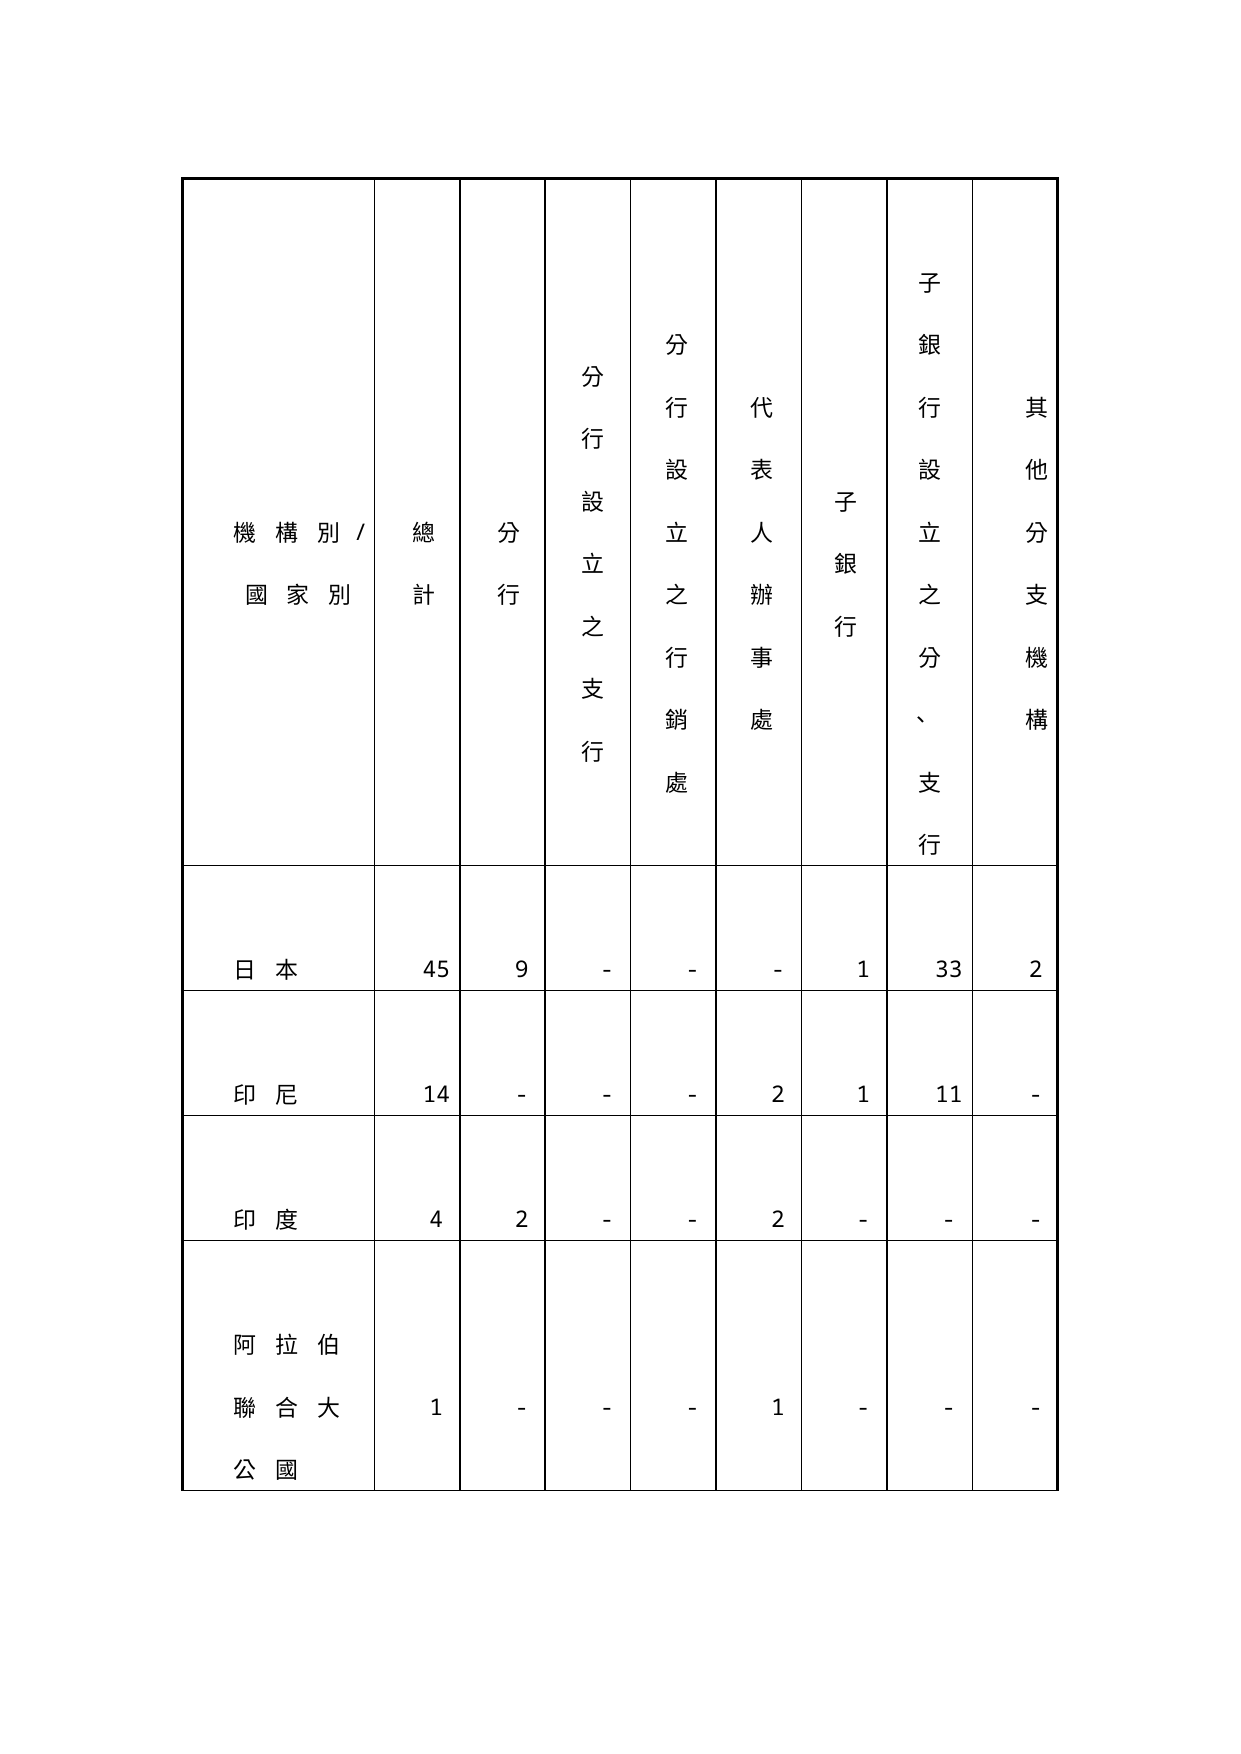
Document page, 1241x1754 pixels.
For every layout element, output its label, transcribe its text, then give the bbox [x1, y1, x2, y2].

table_header 子銀行設立之分、支行 [888, 180, 972, 865]
table_cell - [973, 991, 1056, 1115]
table_header 代表人辦事處 [717, 180, 801, 865]
table_cell 33 [888, 866, 972, 990]
table_header 子銀行 [802, 180, 886, 865]
table_cell 1 [375, 1241, 459, 1490]
table_header 分行設立之支行 [546, 180, 630, 865]
table_cell 4 [375, 1116, 459, 1240]
table_cell - [631, 1116, 715, 1240]
table_cell - [973, 1116, 1056, 1240]
table_header 其他分支機構 [973, 180, 1056, 865]
table_cell 印度 [184, 1116, 374, 1240]
table_cell 1 [717, 1241, 801, 1490]
table_cell 14 [375, 991, 459, 1115]
table_cell 1 [802, 866, 886, 990]
table_cell - [546, 1241, 630, 1490]
table_cell 11 [888, 991, 972, 1115]
table_cell - [546, 866, 630, 990]
table_cell 2 [717, 991, 801, 1115]
table_header 機構別/國家別 [184, 180, 374, 865]
table_cell - [973, 1241, 1056, 1490]
table_cell 阿拉伯聯合大公國 [184, 1241, 374, 1490]
table_cell - [461, 991, 544, 1115]
table_cell - [631, 866, 715, 990]
table_cell 9 [461, 866, 544, 990]
table_cell 45 [375, 866, 459, 990]
table_cell - [631, 991, 715, 1115]
table_cell 1 [802, 991, 886, 1115]
table_cell - [546, 991, 630, 1115]
table_cell 2 [973, 866, 1056, 990]
table_cell - [888, 1116, 972, 1240]
table_cell - [546, 1116, 630, 1240]
table_cell - [802, 1116, 886, 1240]
table_header 分行 [461, 180, 544, 865]
table_cell 印尼 [184, 991, 374, 1115]
table_cell - [461, 1241, 544, 1490]
table_cell - [717, 866, 801, 990]
table_cell - [631, 1241, 715, 1490]
table_cell 2 [461, 1116, 544, 1240]
table_header 總計 [375, 180, 459, 865]
table_cell 日本 [184, 866, 374, 990]
table_cell 2 [717, 1116, 801, 1240]
table_header 分行設立之行銷處 [631, 180, 715, 865]
table_cell - [888, 1241, 972, 1490]
table_cell - [802, 1241, 886, 1490]
